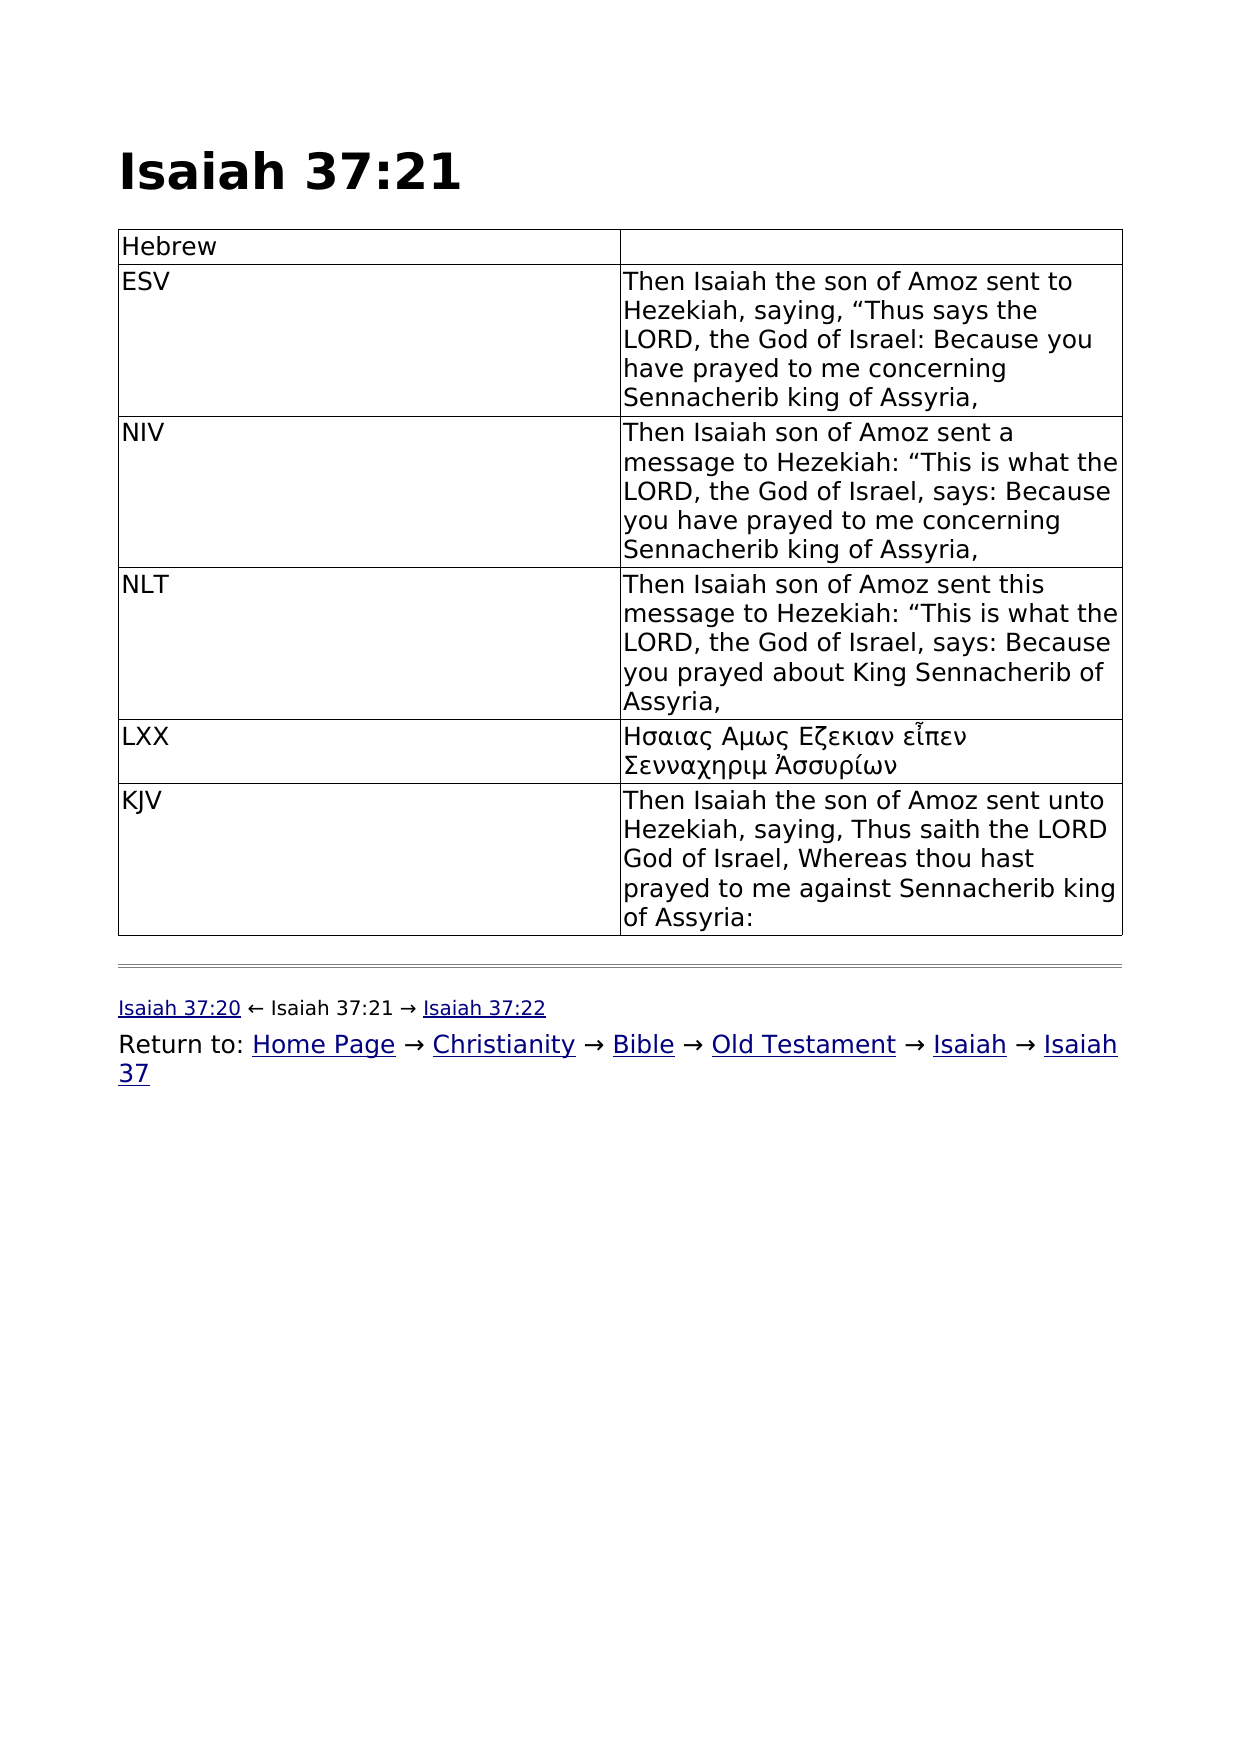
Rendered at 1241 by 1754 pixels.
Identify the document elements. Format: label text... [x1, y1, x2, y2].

table_cell KJV [119, 784, 620, 935]
table_cell Then Isaiah son of Amoz sent a message to Hezekiah: “This is what the LORD, the God of Israel, says: Because you have prayed to me concerning Sennacherib king of Assyria, [621, 417, 1122, 567]
text Return to: Home Page → Christianity → Bible → Old Testament → Isaiah → Isaiah 37 [118, 1030, 1122, 1089]
table_header [621, 230, 1122, 264]
subtitle Isaiah 37:21 [118, 143, 1122, 201]
table_cell NLT [119, 568, 620, 719]
table_cell ESV [119, 265, 620, 416]
text Isaiah 37:20 ← Isaiah 37:21 → Isaiah 37:22 [118, 996, 1122, 1030]
table_cell NIV [119, 417, 620, 567]
table_cell Then Isaiah the son of Amoz sent to Hezekiah, saying, “Thus says the LORD, the God of Israel: Because you have prayed to me concerning Sennacherib king of Assyria, [621, 265, 1122, 416]
table_cell Ησαιας Αμως Εζεκιαν εἶπεν Σενναχηριμ Ἀσσυρίων [621, 720, 1122, 783]
table_cell Then Isaiah the son of Amoz sent unto Hezekiah, saying, Thus saith the LORD God of Israel, Whereas thou hast prayed to me against Sennacherib king of Assyria: [621, 784, 1122, 935]
table_cell Then Isaiah son of Amoz sent this message to Hezekiah: “This is what the LORD, the God of Israel, says: Because you prayed about King Sennacherib of Assyria, [621, 568, 1122, 719]
table_cell LXX [119, 720, 620, 783]
table_header Hebrew [119, 230, 620, 264]
